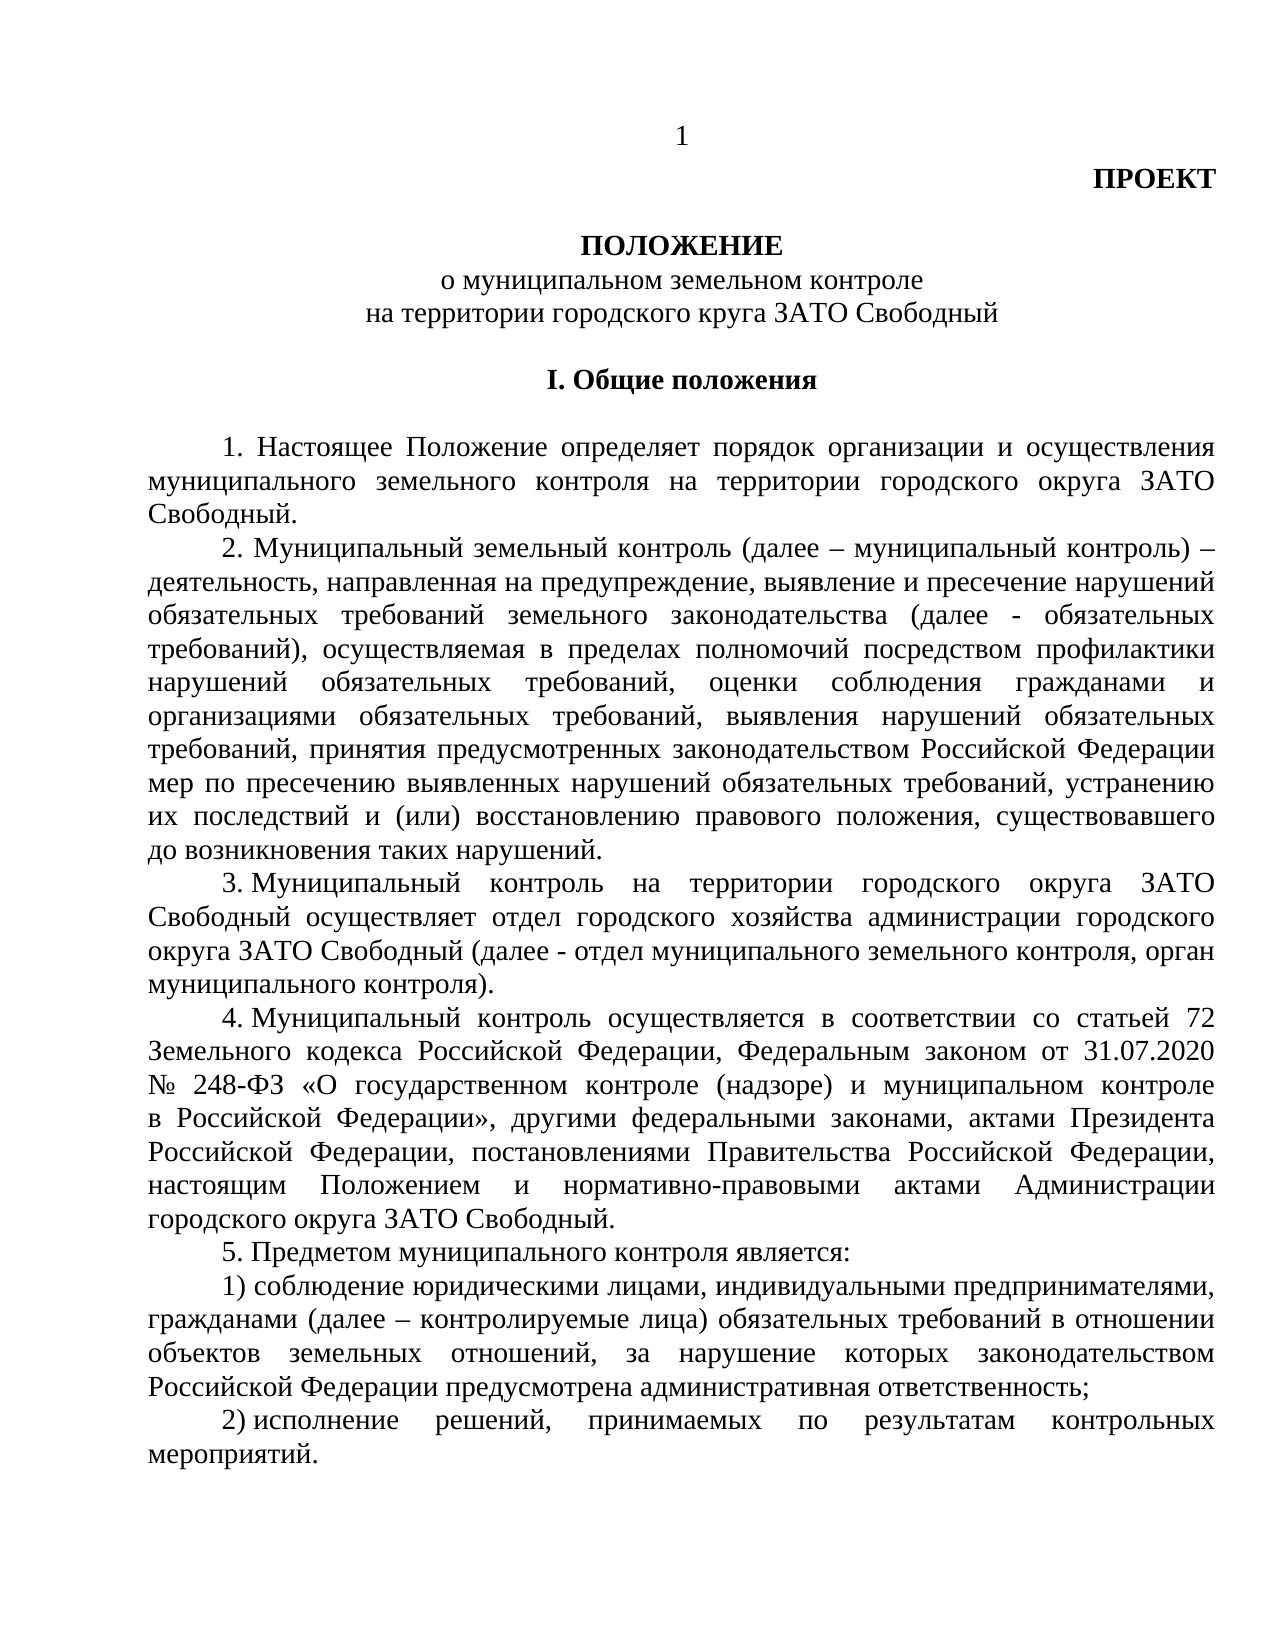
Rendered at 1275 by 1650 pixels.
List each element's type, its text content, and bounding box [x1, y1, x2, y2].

text 1. Настоящее Положение определяет порядок организации и осуществления муниципального земельного контроля на территории городского округа ЗАТО Свободный. [148, 429, 1216, 530]
text о муниципальном земельном контроле на территории городского круга ЗАТО Свободный [148, 262, 1216, 329]
text 2. Муниципальный земельный контроль (далее – муниципальный контроль) – деятельность, направленная на предупреждение, выявление и пресечение нарушений обязательных требований земельного законодательства (далее - обязательных требований), осуществляемая в пределах полномочий посредством профилактики нарушений обязательных требований, оценки соблюдения гражданами и организациями обязательных требований, выявления нарушений обязательных требований, принятия предусмотренных законодательством Российской Федерации мер по пресечению выявленных нарушений обязательных требований, устранению их последствий и (или) восстановлению правового положения, существовавшего до возникновения таких нарушений. [148, 530, 1216, 866]
text ПОЛОЖЕНИЕ [148, 228, 1216, 262]
text 5. Предметом муниципального контроля является: [148, 1234, 1216, 1268]
text ПРОЕКТ [148, 161, 1216, 195]
text 3. Муниципальный контроль на территории городского округа ЗАТО Свободный осуществляет отдел городского хозяйства администрации городского округа ЗАТО Свободный (далее - отдел муниципального земельного контроля, орган муниципального контроля). [148, 866, 1216, 1000]
text 2) исполнение решений, принимаемых по результатам контрольных мероприятий. [148, 1402, 1216, 1469]
text 4. Муниципальный контроль осуществляется в соответствии со статьей 72 Земельного кодекса Российской Федерации, Федеральным законом от 31.07.2020 № 248-ФЗ «О государственном контроле (надзоре) и муниципальном контроле в Российской Федерации», другими федеральными законами, актами Президента Российской Федерации, постановлениями Правительства Российской Федерации, настоящим Положением и нормативно-правовыми актами Администрации городского округа ЗАТО Свободный. [148, 1000, 1216, 1234]
text 1) соблюдение юридическими лицами, индивидуальными предпринимателями, гражданами (далее – контролируемые лица) обязательных требований в отношении объектов земельных отношений, за нарушение которых законодательством Российской Федерации предусмотрена административная ответственность; [148, 1268, 1216, 1402]
text I. Общие положения [148, 362, 1216, 396]
